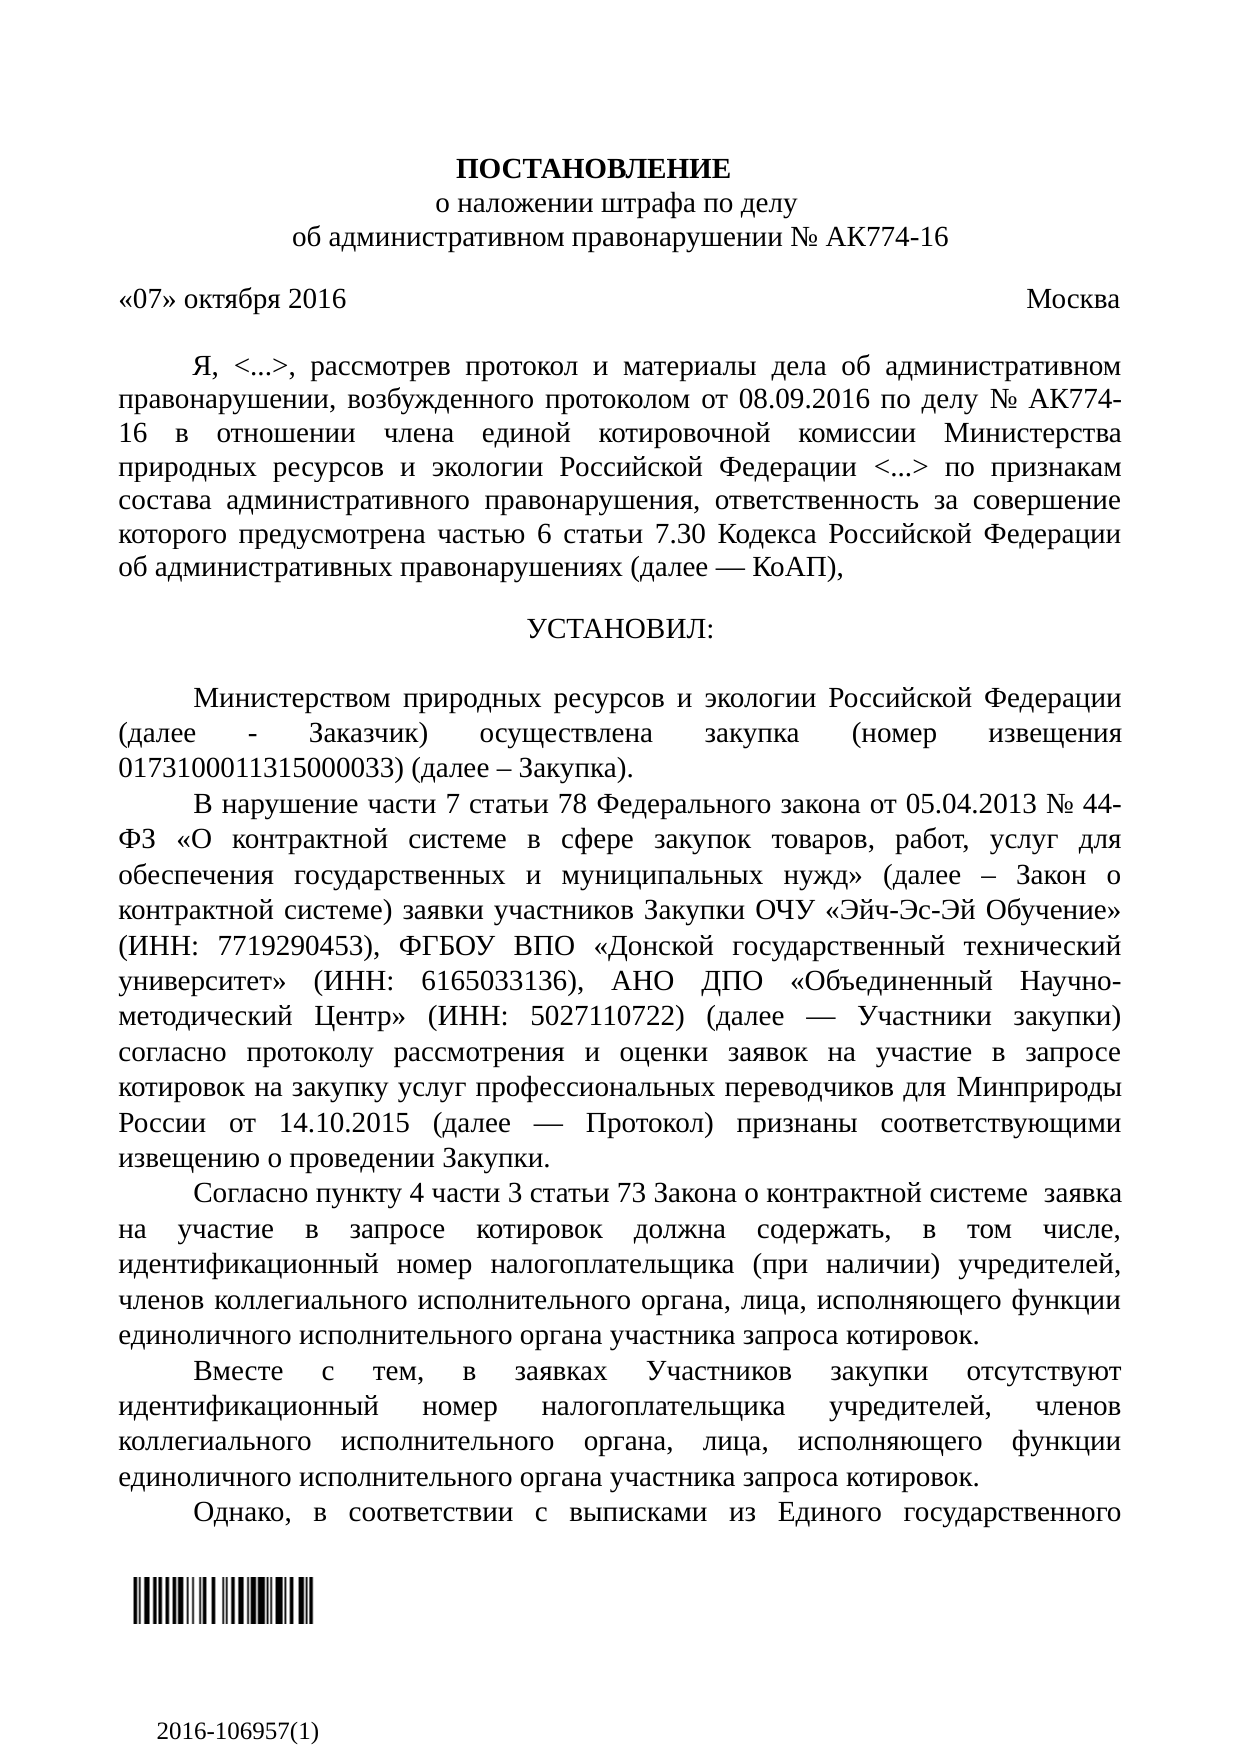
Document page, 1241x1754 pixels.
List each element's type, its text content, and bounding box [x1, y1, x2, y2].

text о наложении штрафа по делу [118, 185, 1122, 219]
text об административном правонарушении № АК774-16 [118, 219, 1122, 252]
text Согласно пункту 4 части 3 статьи 73 Закона о контрактной системе заявка на участие в запросе котировок должна содержать, в том числе, идентификационный номер налогоплательщика (при наличии) учредителей, членов коллегиального исполнительного органа, лица, исполняющего функции единоличного исполнительного органа участника запроса котировок. [118, 1174, 1122, 1352]
text Вместе с тем, в заявках Участников закупки отсутствуют идентификационный номер налогоплательщика учредителей, членов коллегиального исполнительного органа, лица, исполняющего функции единоличного исполнительного органа участника запроса котировок. [118, 1352, 1122, 1493]
text Министерством природных ресурсов и экологии Российской Федерации (далее - Заказчик) осуществлена закупка (номер извещения 0173100011315000033) (далее – Закупка). [118, 679, 1122, 785]
picture [118, 1577, 331, 1624]
text Я, <...>, рассмотрев протокол и материалы дела об административном правонарушении, возбужденного протоколом от 08.09.2016 по делу № АК774-16 в отношении члена единой котировочной комиссии Министерства природных ресурсов и экологии Российской Федерации <...> по признакам состава административного правонарушения, ответственность за совершение которого предусмотрена частью 6 статьи 7.30 Кодекса Российской Федерации об административных правонарушениях (далее — КоАП), [118, 348, 1122, 583]
text ПОСТАНОВЛЕНИЕ [117, 152, 1078, 185]
text В нарушение части 7 статьи 78 Федерального закона от 05.04.2013 № 44-ФЗ «О контрактной системе в сфере закупок товаров, работ, услуг для обеспечения государственных и муниципальных нужд» (далее – Закон о контрактной системе) заявки участников Закупки ОЧУ «Эйч-Эс-Эй Обучение» (ИНН: 7719290453), ФГБОУ ВПО «Донской государственный технический университет» (ИНН: 6165033136), АНО ДПО «Объединенный Научно-методический Центр» (ИНН: 5027110722) (далее — Участники закупки) согласно протоколу рассмотрения и оценки заявок на участие в запросе котировок на закупку услуг профессиональных переводчиков для Минприроды России от 14.10.2015 (далее — Протокол) признаны соответствующими извещению о проведении Закупки. [118, 785, 1122, 1174]
text Однако, в соответствии с выписками из Единого государственного [118, 1493, 1122, 1529]
text «07» октября 2016 Москва [118, 281, 1122, 314]
text УСТАНОВИЛ: [118, 612, 1122, 645]
